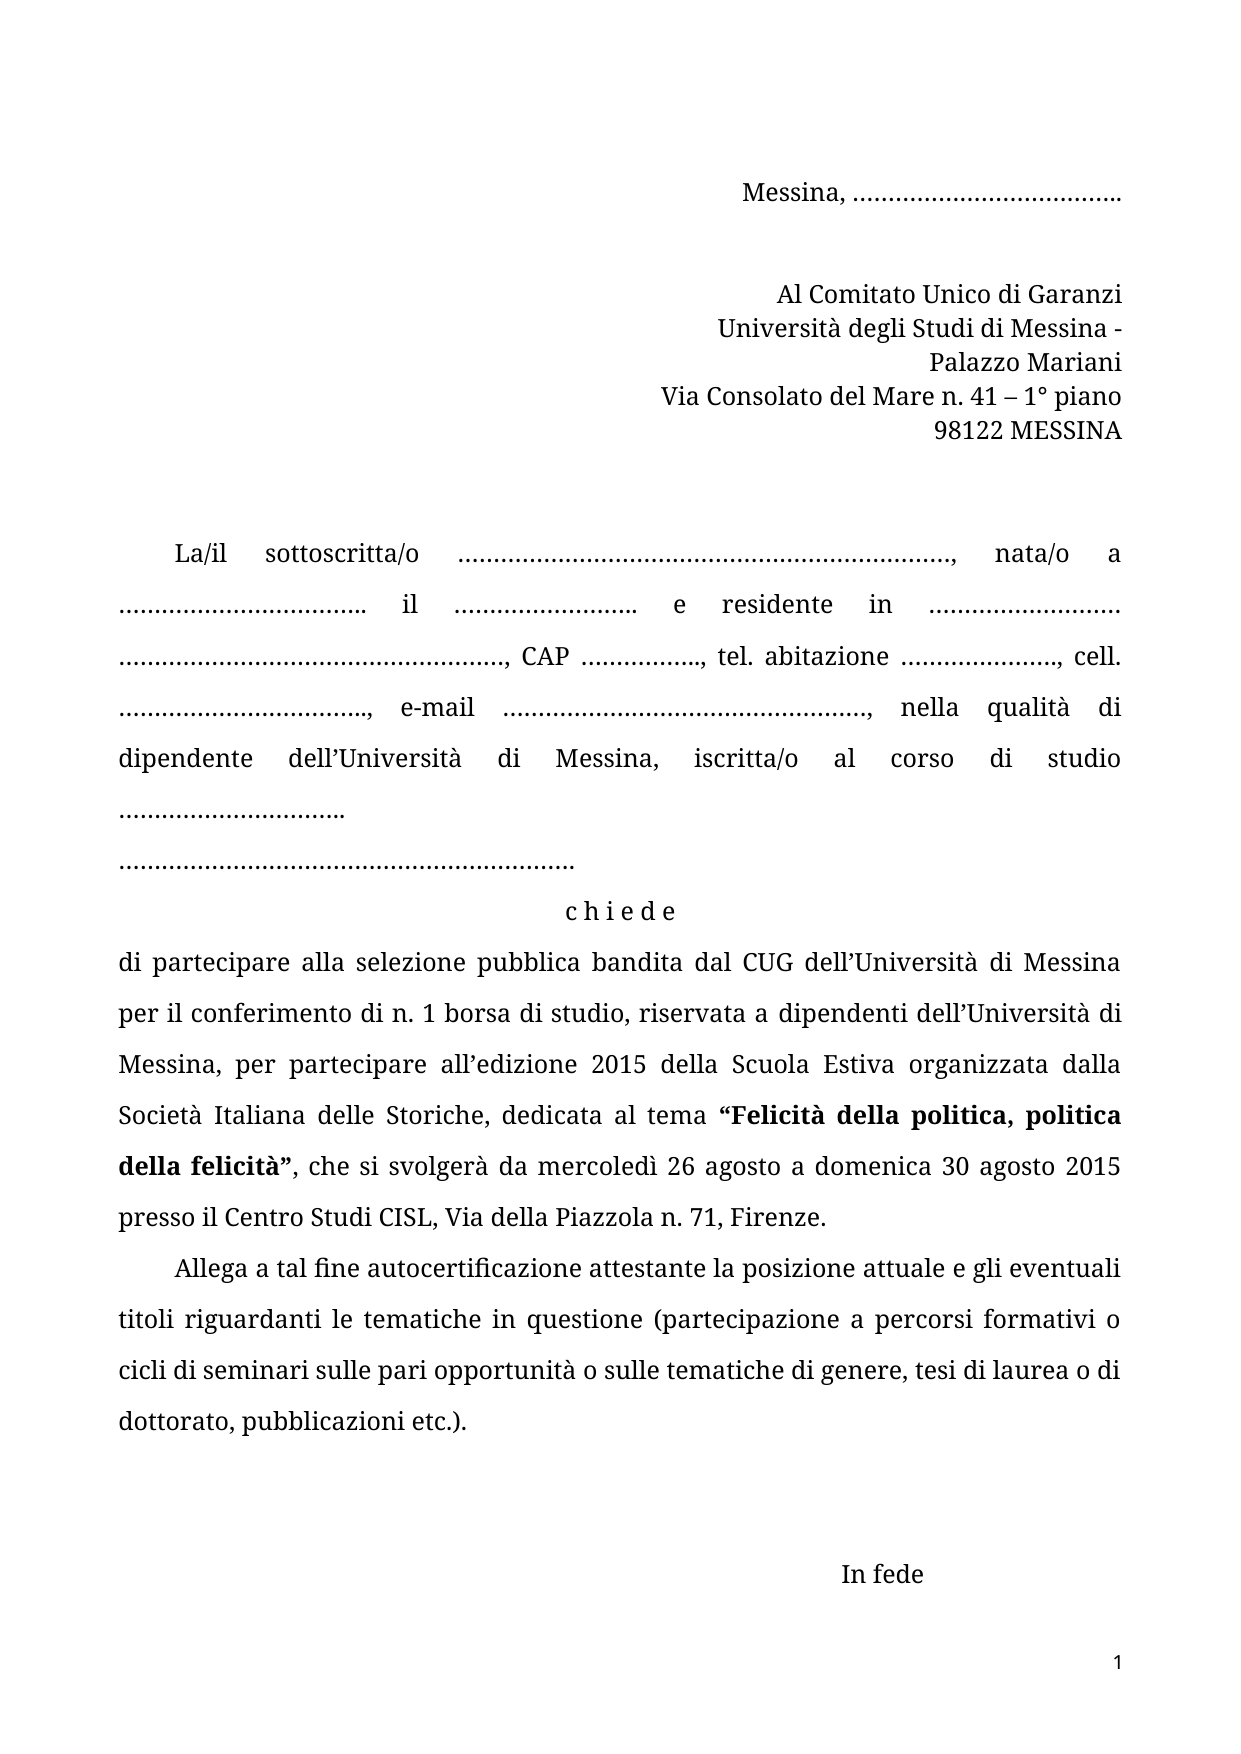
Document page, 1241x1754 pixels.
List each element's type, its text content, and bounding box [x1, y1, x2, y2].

text Via Consolato del Mare n. 41 – 1° piano [624, 379, 1122, 413]
text ………………………………………………………. [118, 842, 1122, 876]
text c h i e d e [118, 893, 1122, 927]
text 98122 MESSINA [624, 413, 1122, 447]
text La/il sottoscritta/o ……………………………………………………………, nata/o a …………………………….. il …………………….. e residente in ……………………… ………………………………………………, CAP …………….., tel. abitazione …………………., cell. …………………………….., e-mail ……………………………………………, nella qualità di dipendente dell’Università di Messina, iscritta/o al corso di studio ………………………….. [118, 536, 1122, 825]
text Messina, ……………………………….. [624, 174, 1122, 208]
text Allega a tal fine autocertificazione attestante la posizione attuale e gli eventuali titoli riguardanti le tematiche in questione (partecipazione a percorsi formativi o cicli di seminari sulle pari opportunità o sulle tematiche di genere, tesi di laurea o di dottorato, pubblicazioni etc.). [118, 1251, 1122, 1438]
text Al Comitato Unico di Garanzi [624, 277, 1122, 311]
text In fede [643, 1557, 1122, 1591]
text di partecipare alla selezione pubblica bandita dal CUG dell’Università di Messina per il conferimento di n. 1 borsa di studio, riservata a dipendenti dell’Università di Messina, per partecipare all’edizione 2015 della Scuola Estiva organizzata dalla Società Italiana delle Storiche, dedicata al tema “Felicità della politica, politica della felicità”, che si svolgerà da mercoledì 26 agosto a domenica 30 agosto 2015 presso il Centro Studi CISL, Via della Piazzola n. 71, Firenze. [118, 944, 1122, 1234]
text Università degli Studi di Messina - Palazzo Mariani [624, 311, 1122, 379]
